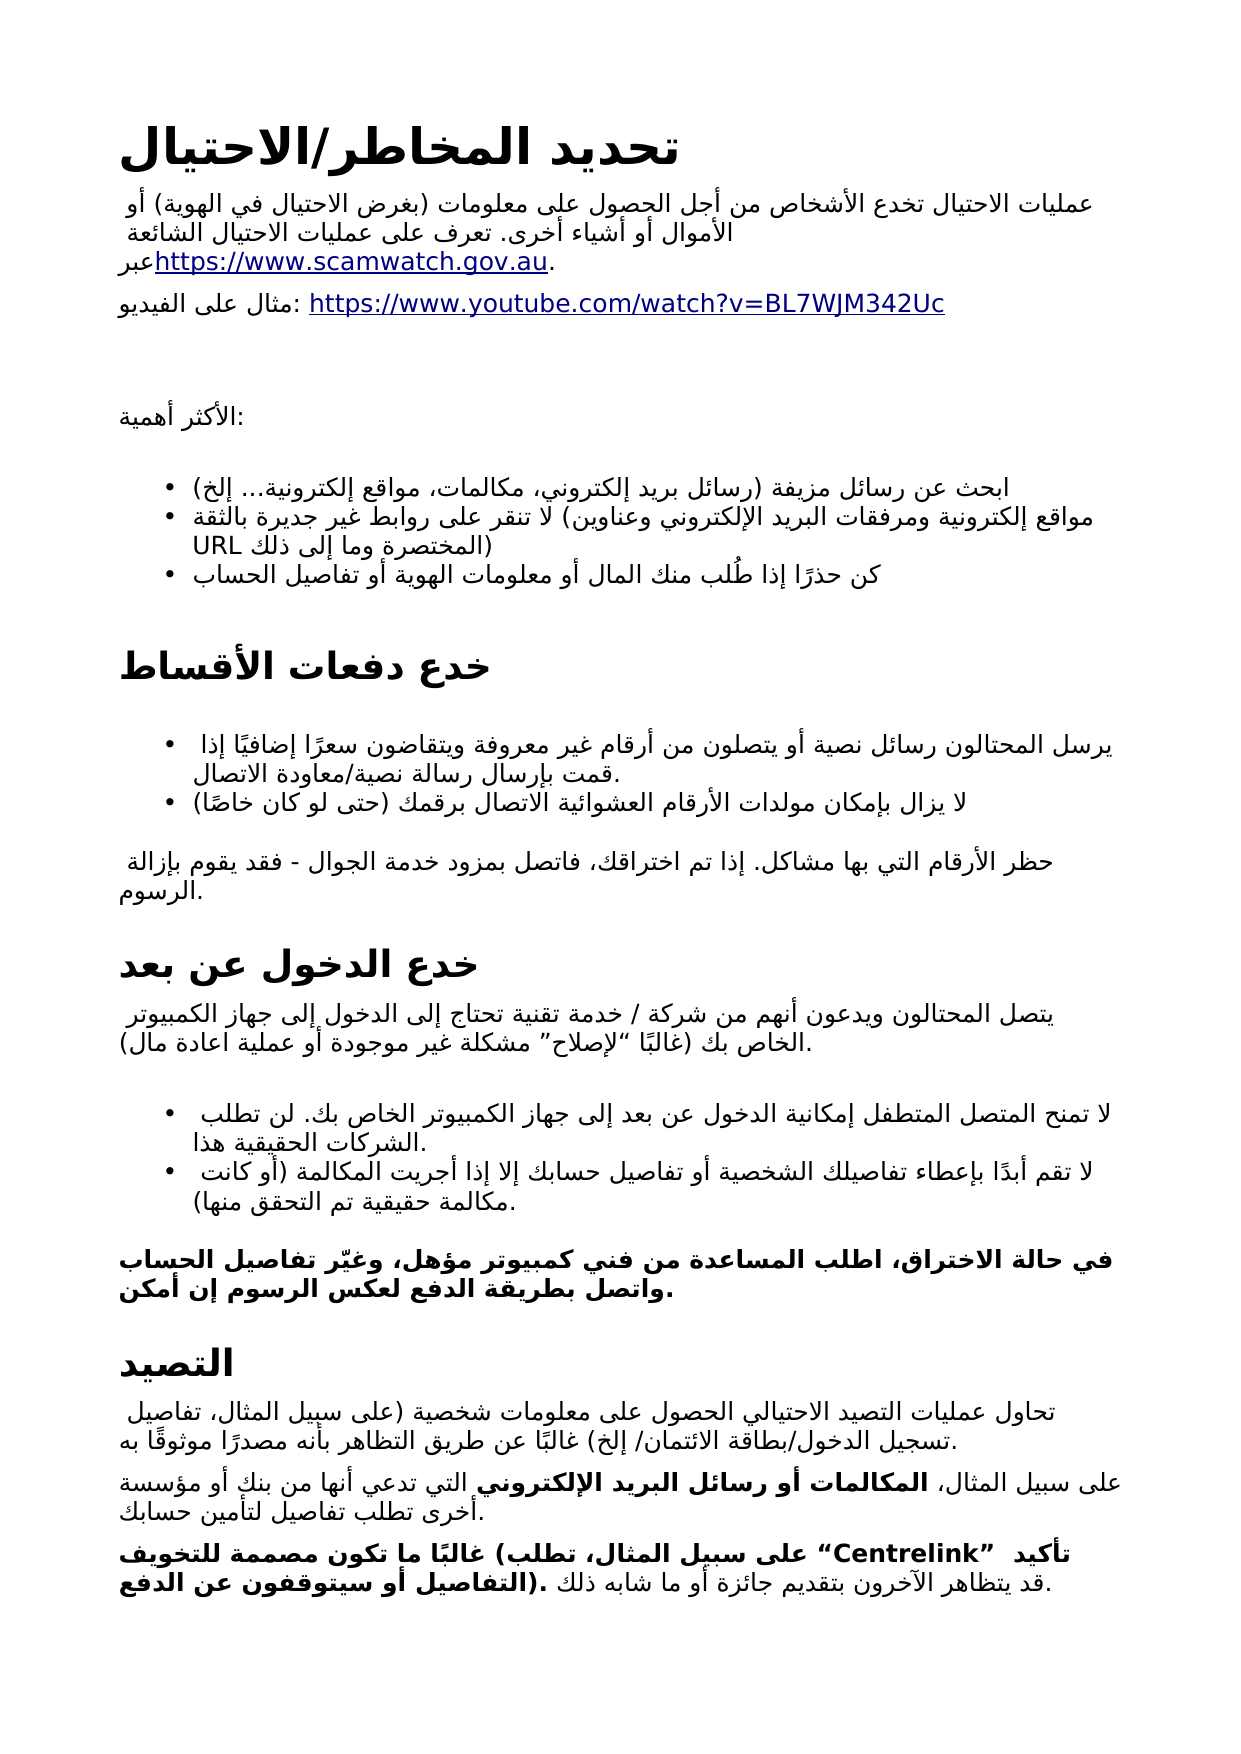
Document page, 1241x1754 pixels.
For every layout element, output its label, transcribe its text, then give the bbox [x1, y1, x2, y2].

subtitle خدع دفعات الأقساط [118, 644, 1122, 688]
list لا يزال بإمكان مولدات الأرقام العشوائية الاتصال برقمك (حتى لو كان خاصًا) [177, 788, 1122, 817]
text عمليات الاحتيال تخدع الأشخاص من أجل الحصول على معلومات (بغرض الاحتيال في الهوية) أو الأموال أو أشياء أخرى. تعرف على عمليات الاحتيال الشائعة عبرhttps://www.scamwatch.gov.au. [118, 189, 1122, 276]
text تحاول عمليات التصيد الاحتيالي الحصول على معلومات شخصية (على سبيل المثال، تفاصيل تسجيل الدخول/بطاقة الائتمان/ إلخ) غالبًا عن طريق التظاهر بأنه مصدرًا موثوقًا به. [118, 1397, 1122, 1456]
list كن حذرًا إذا طُلب منك المال أو معلومات الهوية أو تفاصيل الحساب [177, 561, 1122, 590]
subtitle التصيد [118, 1341, 1122, 1385]
text الأكثر أهمية: [118, 402, 1122, 431]
list ابحث عن رسائل مزيفة (رسائل بريد إلكتروني، مكالمات، مواقع إلكترونية... إلخ) [177, 473, 1122, 502]
text غالبًا ما تكون مصممة للتخويف (على سبيل المثال، تطلب “Centrelink” تأكيد التفاصيل أو سيتوقفون عن الدفع). قد يتظاهر الآخرون بتقديم جائزة أو ما شابه ذلك. [118, 1539, 1122, 1597]
subtitle تحديد المخاطر/الاحتيال [118, 118, 1122, 176]
list لا تنقر على روابط غير جديرة بالثقة (مواقع إلكترونية ومرفقات البريد الإلكتروني وعناوين URL المختصرة وما إلى ذلك) [177, 502, 1122, 561]
text يتصل المحتالون ويدعون أنهم من شركة / خدمة تقنية تحتاج إلى الدخول إلى جهاز الكمبيوتر الخاص بك (غالبًا “لإصلاح” مشكلة غير موجودة أو عملية اعادة مال). [118, 999, 1122, 1057]
list يرسل المحتالون رسائل نصية أو يتصلون من أرقام غير معروفة ويتقاضون سعرًا إضافيًا إذا قمت بإرسال رسالة نصية/معاودة الاتصال. [177, 730, 1122, 788]
text في حالة الاختراق، اطلب المساعدة من فني كمبيوتر مؤهل، وغيّر تفاصيل الحساب واتصل بطريقة الدفع لعكس الرسوم إن أمكن. [118, 1245, 1122, 1304]
text على سبيل المثال، المكالمات أو رسائل البريد الإلكتروني التي تدعي أنها من بنك أو مؤسسة أخرى تطلب تفاصيل لتأمين حسابك. [118, 1468, 1122, 1526]
list لا تقم أبدًا بإعطاء تفاصيلك الشخصية أو تفاصيل حسابك إلا إذا أجريت المكالمة (أو كانت مكالمة حقيقية تم التحقق منها). [177, 1157, 1122, 1216]
subtitle خدع الدخول عن بعد [118, 943, 1122, 986]
text حظر الأرقام التي بها مشاكل. إذا تم اختراقك، فاتصل بمزود خدمة الجوال - فقد يقوم بإزالة الرسوم. [118, 847, 1122, 905]
text مثال على الفيديو: https://www.youtube.com/watch?v=BL7WJM342Uc [118, 289, 1122, 318]
list لا تمنح المتصل المتطفل إمكانية الدخول عن بعد إلى جهاز الكمبيوتر الخاص بك. لن تطلب الشركات الحقيقية هذا. [177, 1099, 1122, 1157]
